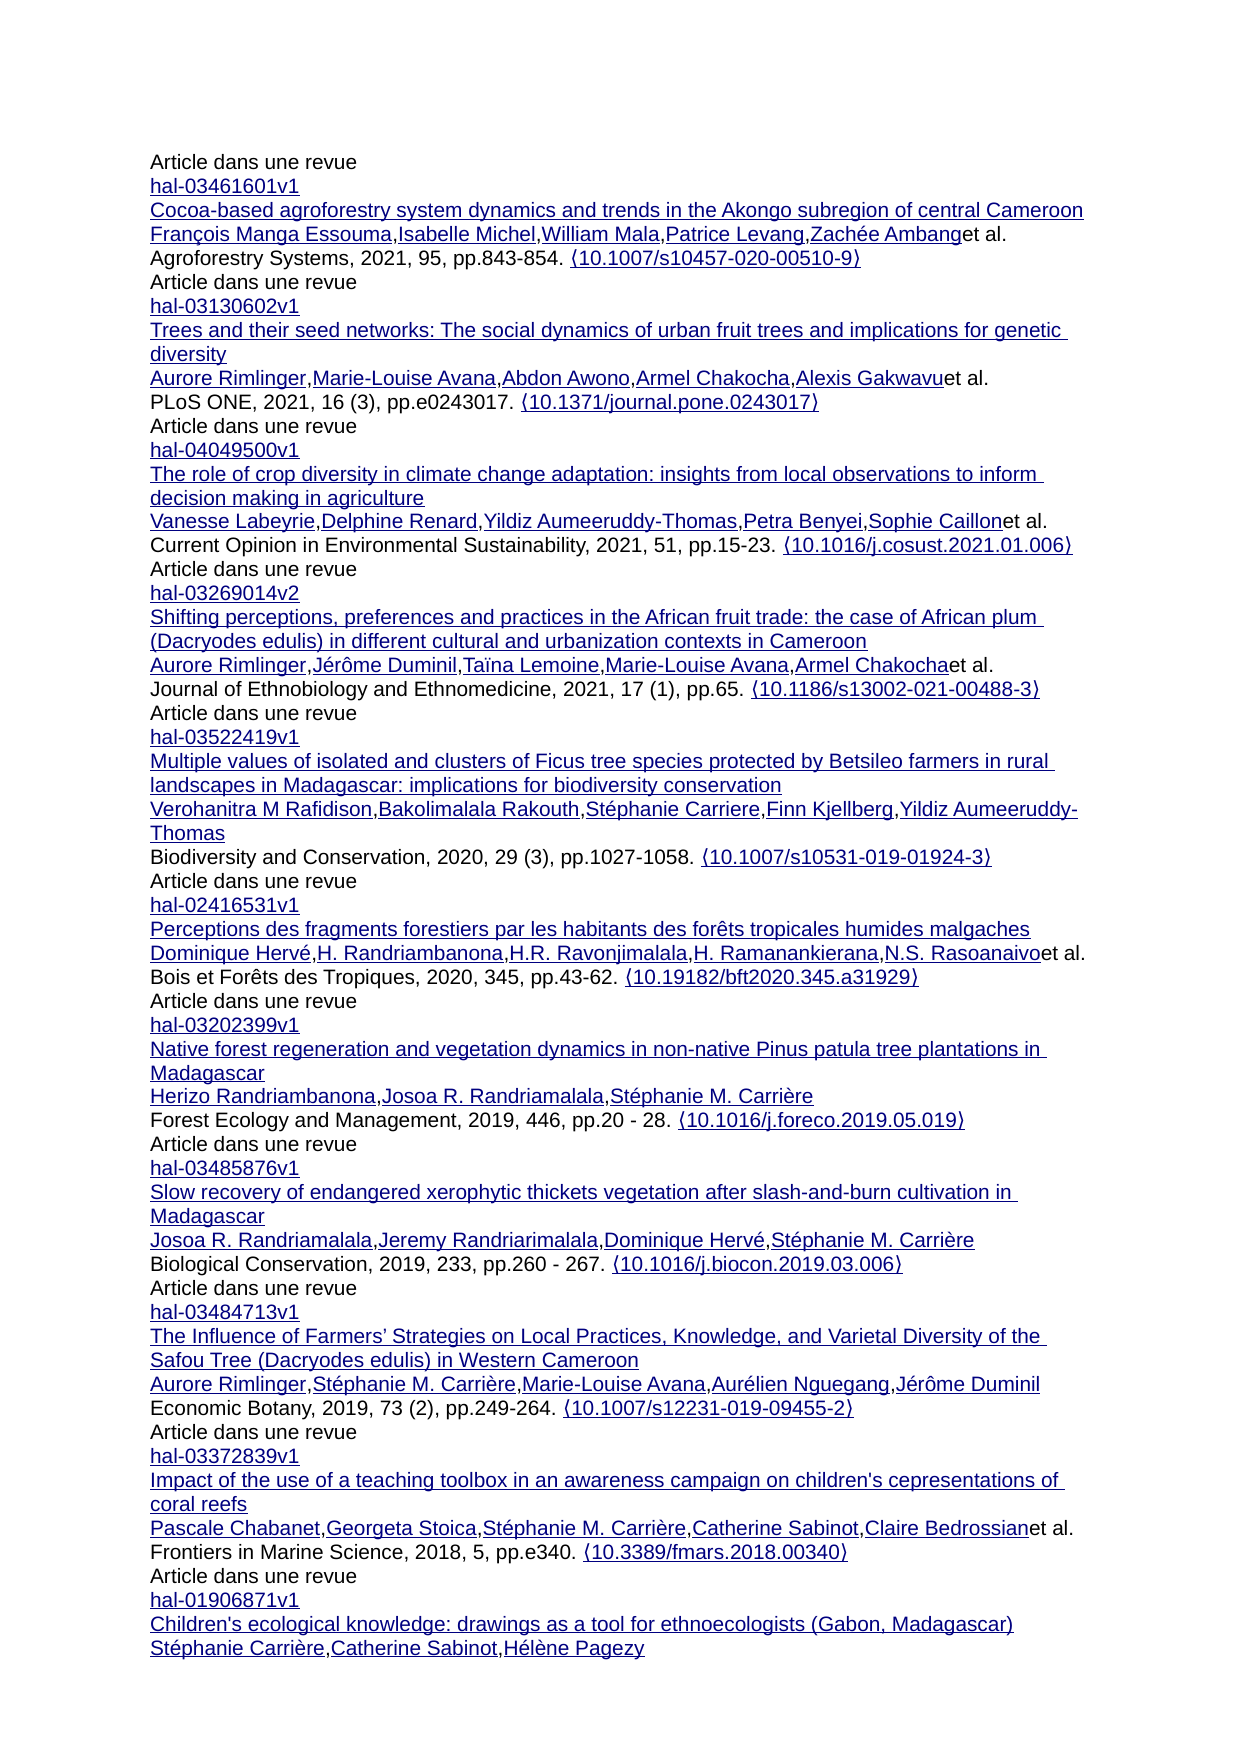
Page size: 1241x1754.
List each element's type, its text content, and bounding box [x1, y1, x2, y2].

table_cell Slow recovery of endangered xerophytic thickets vegetation after slash-and-burn cultivation in Madagascar Josoa R. Randriamalala,Jeremy Randriarimalala,Dominique Hervé,Stéphanie M. Carrière Biological Conservation, 2019, 233, pp.260 - 267. ⟨10.1016/j.biocon.2019.03.006⟩ Article dans une revue hal-03484713v1 [150, 1180, 1090, 1324]
table_cell Native forest regeneration and vegetation dynamics in non-native Pinus patula tree plantations in Madagascar Herizo Randriambanona,Josoa R. Randriamalala,Stéphanie M. Carrière Forest Ecology and Management, 2019, 446, pp.20 - 28. ⟨10.1016/j.foreco.2019.05.019⟩ Article dans une revue hal-03485876v1 [150, 1036, 1090, 1180]
table_cell Article dans une revue hal-03461601v1 [150, 150, 1090, 198]
table_cell Multiple values of isolated and clusters of Ficus tree species protected by Betsileo farmers in rural landscapes in Madagascar: implications for biodiversity conservation Verohanitra M Rafidison,Bakolimalala Rakouth,Stéphanie Carriere,Finn Kjellberg,Yildiz Aumeeruddy-Thomas Biodiversity and Conservation, 2020, 29 (3), pp.1027-1058. ⟨10.1007/s10531-019-01924-3⟩ Article dans une revue hal-02416531v1 [150, 749, 1090, 917]
table_cell The role of crop diversity in climate change adaptation: insights from local observations to inform decision making in agriculture Vanesse Labeyrie,Delphine Renard,Yildiz Aumeeruddy-Thomas,Petra Benyei,Sophie Caillonet al. Current Opinion in Environmental Sustainability, 2021, 51, pp.15-23. ⟨10.1016/j.cosust.2021.01.006⟩ Article dans une revue hal-03269014v2 [150, 461, 1090, 605]
table_cell Cocoa-based agroforestry system dynamics and trends in the Akongo subregion of central Cameroon François Manga Essouma,Isabelle Michel,William Mala,Patrice Levang,Zachée Ambanget al. Agroforestry Systems, 2021, 95, pp.843-854. ⟨10.1007/s10457-020-00510-9⟩ Article dans une revue hal-03130602v1 [150, 198, 1090, 318]
table_cell Trees and their seed networks: The social dynamics of urban fruit trees and implications for genetic diversity Aurore Rimlinger,Marie-Louise Avana,Abdon Awono,Armel Chakocha,Alexis Gakwavuet al. PLoS ONE, 2021, 16 (3), pp.e0243017. ⟨10.1371/journal.pone.0243017⟩ Article dans une revue hal-04049500v1 [150, 318, 1090, 461]
table_cell Perceptions des fragments forestiers par les habitants des forêts tropicales humides malgaches Dominique Hervé,H. Randriambanona,H.R. Ravonjimalala,H. Ramanankierana,N.S. Rasoanaivoet al. Bois et Forêts des Tropiques, 2020, 345, pp.43-62. ⟨10.19182/bft2020.345.a31929⟩ Article dans une revue hal-03202399v1 [150, 917, 1090, 1036]
table_cell Impact of the use of a teaching toolbox in an awareness campaign on children's cepresentations of coral reefs Pascale Chabanet,Georgeta Stoica,Stéphanie M. Carrière,Catherine Sabinot,Claire Bedrossianet al. Frontiers in Marine Science, 2018, 5, pp.e340. ⟨10.3389/fmars.2018.00340⟩ Article dans une revue hal-01906871v1 [150, 1468, 1090, 1611]
table_cell Shifting perceptions, preferences and practices in the African fruit trade: the case of African plum (Dacryodes edulis) in different cultural and urbanization contexts in Cameroon Aurore Rimlinger,Jérôme Duminil,Taïna Lemoine,Marie-Louise Avana,Armel Chakochaet al. Journal of Ethnobiology and Ethnomedicine, 2021, 17 (1), pp.65. ⟨10.1186/s13002-021-00488-3⟩ Article dans une revue hal-03522419v1 [150, 605, 1090, 749]
table_cell The Influence of Farmers’ Strategies on Local Practices, Knowledge, and Varietal Diversity of the Safou Tree (Dacryodes edulis) in Western Cameroon Aurore Rimlinger,Stéphanie M. Carrière,Marie-Louise Avana,Aurélien Nguegang,Jérôme Duminil Economic Botany, 2019, 73 (2), pp.249-264. ⟨10.1007/s12231-019-09455-2⟩ Article dans une revue hal-03372839v1 [150, 1324, 1090, 1468]
table_cell Children's ecological knowledge: drawings as a tool for ethnoecologists (Gabon, Madagascar) Stéphanie Carrière,Catherine Sabinot,Hélène Pagezy [150, 1611, 1090, 1659]
